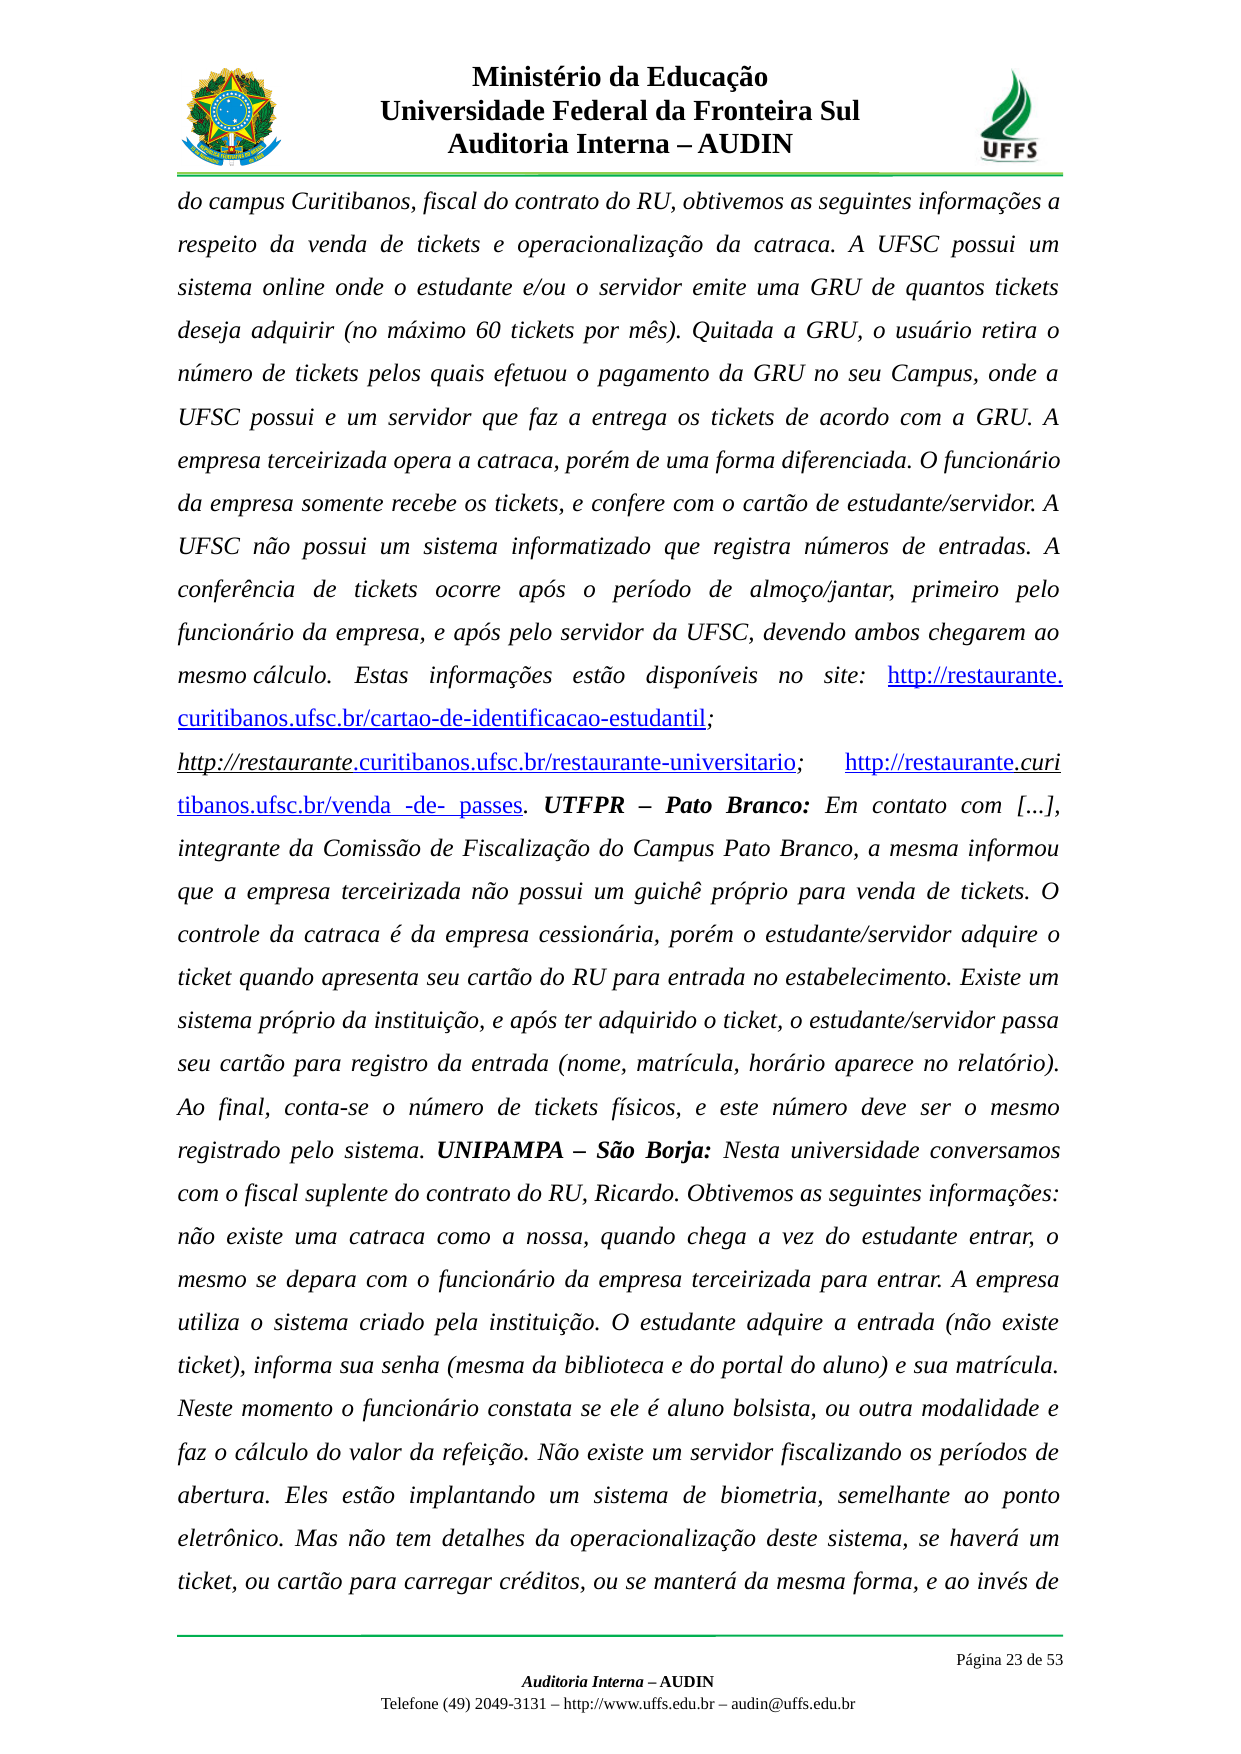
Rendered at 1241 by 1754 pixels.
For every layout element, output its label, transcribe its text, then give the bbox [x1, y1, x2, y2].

picture [181, 68, 282, 166]
text do campus Curitibanos, fiscal do contrato do RU, obtivemos as seguintes informações a respeito da venda de tickets e operacionalização da catraca. A UFSC possui um sistema online onde o estudante e/ou o servidor emite uma GRU de quantos tickets deseja adquirir (no máximo 60 tickets por mês). Quitada a GRU, o usuário retira o número de tickets pelos quais efetuou o pagamento da GRU no seu Campus, onde a UFSC possui e um servidor que faz a entrega os tickets de acordo com a GRU. A empresa terceirizada opera a catraca, porém de uma forma diferenciada. O funcionário da empresa somente recebe os tickets, e confere com o cartão de estudante/servidor. A UFSC não possui um sistema informatizado que registra números de entradas. A conferência de tickets ocorre após o período de almoço/jantar, primeiro pelo funcionário da empresa, e após pelo servidor da UFSC, devendo ambos chegarem ao mesmo cálculo. Estas informações estão disponíveis no site: http://restaurante. curitibanos.ufsc.br/cartao-de-identificacao-estudantil; http://restaurante.curitibanos.ufsc.br/restaurante-universitario; http://restaurante.curi tibanos.ufsc.br/venda -de- passes. UTFPR – Pato Branco: Em contato com [...], integrante da Comissão de Fiscalização do Campus Pato Branco, a mesma informou que a empresa terceirizada não possui um guichê próprio para venda de tickets. O controle da catraca é da empresa cessionária, porém o estudante/servidor adquire o ticket quando apresenta seu cartão do RU para entrada no estabelecimento. Existe um sistema próprio da instituição, e após ter adquirido o ticket, o estudante/servidor passa seu cartão para registro da entrada (nome, matrícula, horário aparece no relatório). Ao final, conta-se o número de tickets físicos, e este número deve ser o mesmo registrado pelo sistema. UNIPAMPA – São Borja: Nesta universidade conversamos com o fiscal suplente do contrato do RU, Ricardo. Obtivemos as seguintes informações: não existe uma catraca como a nossa, quando chega a vez do estudante entrar, o mesmo se depara com o funcionário da empresa terceirizada para entrar. A empresa utiliza o sistema criado pela instituição. O estudante adquire a entrada (não existe ticket), informa sua senha (mesma da biblioteca e do portal do aluno) e sua matrícula. Neste momento o funcionário constata se ele é aluno bolsista, ou outra modalidade e faz o cálculo do valor da refeição. Não existe um servidor fiscalizando os períodos de abertura. Eles estão implantando um sistema de biometria, semelhante ao ponto eletrônico. Mas não tem detalhes da operacionalização deste sistema, se haverá um ticket, ou cartão para carregar créditos, ou se manterá da mesma forma, e ao invés de [177, 186, 1063, 1595]
picture [966, 68, 1054, 166]
